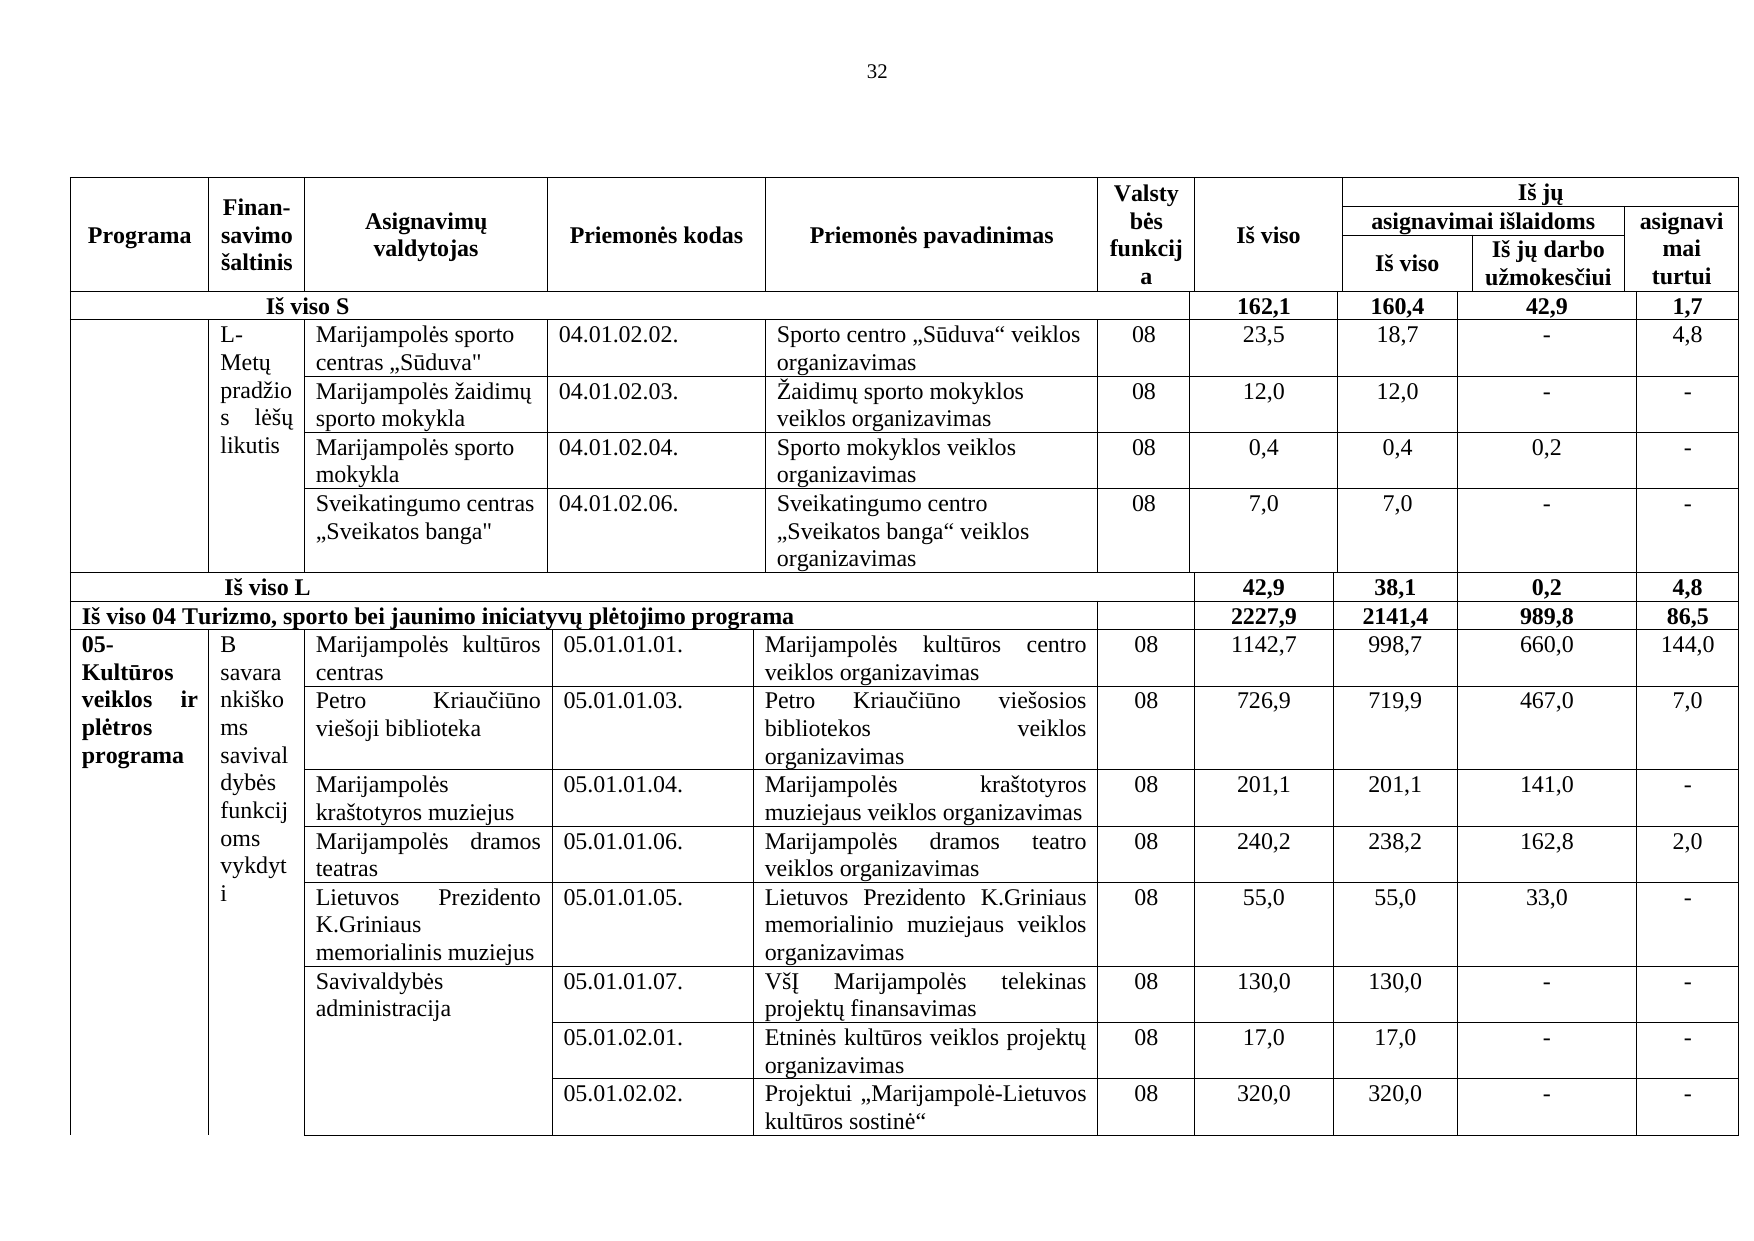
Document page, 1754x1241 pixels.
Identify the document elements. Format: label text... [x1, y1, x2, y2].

table_cell - [1637, 433, 1738, 488]
table_cell - [1637, 883, 1738, 966]
table_cell 12,0 [1338, 377, 1457, 432]
table_header Valstybės funkcija [1098, 178, 1194, 291]
table_cell Lietuvos Prezidento K.Griniaus memorialinis muziejus [305, 883, 552, 966]
table_cell - [1637, 1079, 1738, 1134]
table_cell 55,0 [1334, 883, 1457, 966]
table_cell 08 [1098, 320, 1189, 376]
table_cell 0,2 [1458, 433, 1636, 488]
table_cell - [1458, 320, 1636, 376]
table_cell asignavimai išlaidoms [1343, 207, 1624, 234]
table_cell 08 [1098, 1079, 1194, 1134]
table_cell 989,8 [1458, 602, 1636, 629]
table_cell Marijampolės sporto centras „Sūduva" [305, 320, 547, 376]
table_cell 320,0 [1334, 1079, 1457, 1134]
table_cell 08 [1098, 489, 1189, 572]
table_cell - [1637, 770, 1738, 826]
table_cell 17,0 [1195, 1023, 1333, 1078]
table_cell 05.01.01.03. [553, 687, 753, 769]
table_cell - [1637, 967, 1738, 1022]
table_cell 660,0 [1458, 630, 1636, 686]
table_cell 141,0 [1458, 770, 1636, 826]
table_cell 08 [1098, 883, 1194, 966]
table_cell 05.01.01.06. [553, 827, 753, 882]
table_cell 160,4 [1338, 292, 1457, 319]
table_cell - [1458, 1079, 1636, 1134]
table_cell 7,0 [1190, 489, 1337, 572]
table_cell 2,0 [1637, 827, 1738, 882]
table_cell 467,0 [1458, 687, 1636, 769]
table_cell 240,2 [1195, 827, 1333, 882]
table_cell Etninės kultūros veiklos projektų organizavimas [754, 1023, 1097, 1078]
table_cell 38,1 [1334, 573, 1457, 601]
table_cell 1142,7 [1195, 630, 1333, 686]
table_cell Sporto centro „Sūduva“ veiklos organizavimas [766, 320, 1097, 376]
table_header Finan-savimo šaltinis [209, 178, 304, 291]
table_cell Sporto mokyklos veiklos organizavimas [766, 433, 1097, 488]
table_cell Iš viso L [71, 573, 1194, 601]
table_cell Marijampolės kultūros centro veiklos organizavimas [754, 630, 1097, 686]
table_cell asignavimai turtui įsigyti [1625, 207, 1738, 291]
table_cell - [1458, 377, 1636, 432]
table_cell Projektui „Marijampolė-Lietuvos kultūros sostinė“ [754, 1079, 1097, 1134]
table_cell Petro Kriaučiūno viešosios bibliotekos veiklos organizavimas [754, 687, 1097, 769]
table_cell 144,0 [1637, 630, 1738, 686]
table_cell Iš jų darbo užmokesčiui [1473, 236, 1624, 291]
table_cell 08 [1098, 630, 1194, 686]
table_cell 04.01.02.02. [548, 320, 765, 376]
table_header Asignavimų valdytojas [305, 178, 547, 291]
table_cell - [1458, 967, 1636, 1022]
table_cell 162,1 [1190, 292, 1337, 319]
table_cell - [1458, 1023, 1636, 1078]
table_cell Marijampolės kraštotyros muziejus [305, 770, 552, 826]
table_header Programa [71, 178, 208, 291]
table_header Iš viso [1195, 178, 1342, 291]
table_cell 08 [1098, 377, 1189, 432]
table_cell Sveikatingumo centras „Sveikatos banga" [305, 489, 547, 572]
table_cell Savivaldybės administracija [305, 967, 552, 1134]
table_cell 04.01.02.04. [548, 433, 765, 488]
table_cell 23,5 [1190, 320, 1337, 376]
table_cell Petro Kriaučiūno viešoji biblioteka [305, 687, 552, 769]
table_cell 05.01.01.04. [553, 770, 753, 826]
table_cell 05.01.01.05. [553, 883, 753, 966]
table_cell 17,0 [1334, 1023, 1457, 1078]
table_cell 130,0 [1195, 967, 1333, 1022]
table_cell 201,1 [1195, 770, 1333, 826]
table_cell 238,2 [1334, 827, 1457, 882]
table_header Iš jų [1343, 178, 1738, 206]
table_cell 1,7 [1637, 292, 1738, 319]
table_cell 08 [1098, 687, 1194, 769]
table_cell 0,4 [1190, 433, 1337, 488]
table_cell Lietuvos Prezidento K.Griniaus memorialinio muziejaus veiklos organizavimas [754, 883, 1097, 966]
table_cell 12,0 [1190, 377, 1337, 432]
table_cell 05.01.01.07. [553, 967, 753, 1022]
table_cell 0,4 [1338, 433, 1457, 488]
table_cell 2227,9 [1195, 602, 1333, 629]
table_cell Marijampolės dramos teatras [305, 827, 552, 882]
table_cell 7,0 [1338, 489, 1457, 572]
table_cell 320,0 [1195, 1079, 1333, 1134]
table_cell - [1637, 377, 1738, 432]
table_cell Marijampolės kultūros centras [305, 630, 552, 686]
table_cell L-Metų pradžios lėšų likutis [209, 320, 304, 572]
table_cell Sveikatingumo centro „Sveikatos banga“ veiklos organizavimas [766, 489, 1097, 572]
table_cell Iš viso 04 Turizmo, sporto bei jaunimo iniciatyvų plėtojimo programa [71, 602, 1097, 629]
table_cell 08 [1098, 770, 1194, 826]
table_cell - [1458, 489, 1636, 572]
table_cell 86,5 [1637, 602, 1738, 629]
table_cell [1098, 602, 1194, 629]
table_cell 04.01.02.03. [548, 377, 765, 432]
table_cell - [1637, 1023, 1738, 1078]
table_cell - [1637, 489, 1738, 572]
table_cell 05.01.02.02. [553, 1079, 753, 1134]
table_cell VšĮ Marijampolės telekinas projektų finansavimas [754, 967, 1097, 1022]
table_cell 05-Kultūros veiklos ir plėtros programa [71, 630, 208, 1134]
table_cell 201,1 [1334, 770, 1457, 826]
table_cell 04.01.02.06. [548, 489, 765, 572]
table_cell 4,8 [1637, 573, 1738, 601]
table_cell 7,0 [1637, 687, 1738, 769]
table_cell 08 [1098, 433, 1189, 488]
table_cell 4,8 [1637, 320, 1738, 376]
table_cell Marijampolės žaidimų sporto mokykla [305, 377, 547, 432]
table_header Priemonės pavadinimas [766, 178, 1097, 291]
table_cell 719,9 [1334, 687, 1457, 769]
table_cell 0,2 [1458, 573, 1636, 601]
table_cell [71, 320, 208, 572]
table_header Priemonės kodas [548, 178, 765, 291]
table_cell 08 [1098, 827, 1194, 882]
table_cell Marijampolės kraštotyros muziejaus veiklos organizavimas [754, 770, 1097, 826]
table_cell 42,9 [1195, 573, 1333, 601]
table_cell 18,7 [1338, 320, 1457, 376]
table_cell 08 [1098, 1023, 1194, 1078]
table_cell Iš viso S [71, 292, 1189, 319]
table_cell B savarankiškoms savivaldybės funkcijoms vykdyti [209, 630, 304, 1134]
table_cell 05.01.02.01. [553, 1023, 753, 1078]
table_cell Marijampolės dramos teatro veiklos organizavimas [754, 827, 1097, 882]
table_cell 162,8 [1458, 827, 1636, 882]
table_cell 33,0 [1458, 883, 1636, 966]
table_cell Žaidimų sporto mokyklos veiklos organizavimas [766, 377, 1097, 432]
table_cell 05.01.01.01. [553, 630, 753, 686]
table_cell 08 [1098, 967, 1194, 1022]
table_cell 2141,4 [1334, 602, 1457, 629]
table_cell Iš viso [1343, 236, 1472, 291]
table_cell 998,7 [1334, 630, 1457, 686]
table_cell 726,9 [1195, 687, 1333, 769]
table_cell 130,0 [1334, 967, 1457, 1022]
table_cell 55,0 [1195, 883, 1333, 966]
table_cell 42,9 [1458, 292, 1636, 319]
table_cell Marijampolės sporto mokykla [305, 433, 547, 488]
